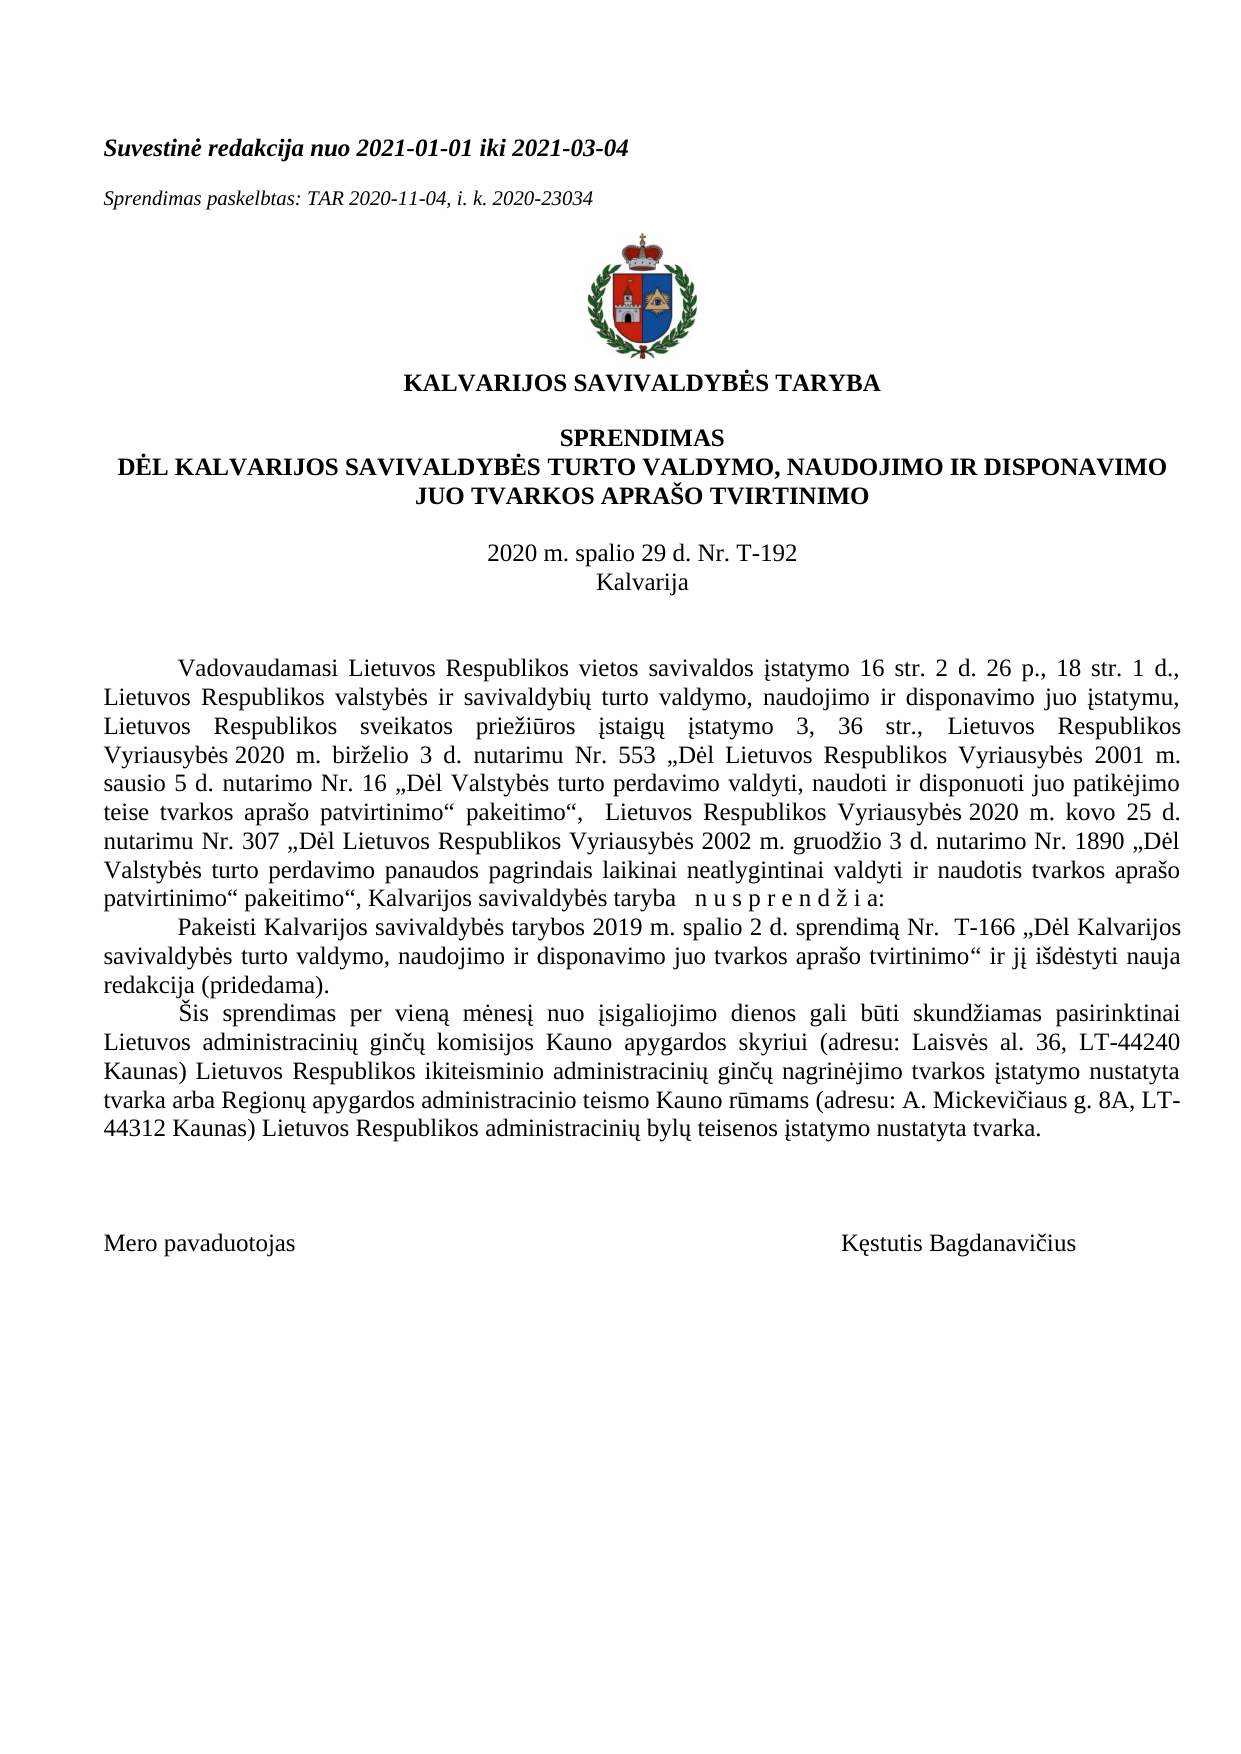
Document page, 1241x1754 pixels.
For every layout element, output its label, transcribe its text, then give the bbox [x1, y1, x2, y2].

text Kalvarija [103, 567, 1181, 596]
text SPRENDIMAS [103, 423, 1181, 452]
text Vadovaudamasi Lietuvos Respublikos vietos savivaldos įstatymo 16 str. 2 d. 26 p., 18 str. 1 d., Lietuvos Respublikos valstybės ir savivaldybių turto valdymo, naudojimo ir disponavimo juo įstatymu, Lietuvos Respublikos sveikatos priežiūros įstaigų įstatymo 3, 36 str., Lietuvos Respublikos Vyriausybės 2020 m. birželio 3 d. nutarimu Nr. 553 „Dėl Lietuvos Respublikos Vyriausybės 2001 m. sausio 5 d. nutarimo Nr. 16 „Dėl Valstybės turto perdavimo valdyti, naudoti ir disponuoti juo patikėjimo teise tvarkos aprašo patvirtinimo“ pakeitimo“, Lietuvos Respublikos Vyriausybės 2020 m. kovo 25 d. nutarimu Nr. 307 „Dėl Lietuvos Respublikos Vyriausybės 2002 m. gruodžio 3 d. nutarimo Nr. 1890 „Dėl Valstybės turto perdavimo panaudos pagrindais laikinai neatlygintinai valdyti ir naudotis tvarkos aprašo patvirtinimo“ pakeitimo“, Kalvarijos savivaldybės taryba n u s p r e n d ž i a: [103, 653, 1181, 912]
text Suvestinė redakcija nuo 2021-01-01 iki 2021-03-04 [103, 133, 1181, 162]
text Mero pavaduotojas Kęstutis Bagdanavičius [103, 1228, 1181, 1257]
text Sprendimas paskelbtas: TAR 2020-11-04, i. k. 2020-23034 [103, 186, 1181, 210]
text DĖL KALVARIJOS SAVIVALDYBĖS TURTO VALDYMO, NAUDOJIMO IR DISPONAVIMO JUO TVARKOS APRAŠO TVIRTINIMO [103, 452, 1181, 510]
text 2020 m. spalio 29 d. Nr. T-192 [103, 538, 1181, 567]
text KALVARIJOS SAVIVALDYBĖS TARYBA [103, 368, 1181, 397]
text Pakeisti Kalvarijos savivaldybės tarybos 2019 m. spalio 2 d. sprendimą Nr. T-166 „Dėl Kalvarijos savivaldybės turto valdymo, naudojimo ir disponavimo juo tvarkos aprašo tvirtinimo“ ir jį išdėstyti nauja redakcija (pridedama). [103, 912, 1181, 998]
text Šis sprendimas per vieną mėnesį nuo įsigaliojimo dienos gali būti skundžiamas pasirinktinai Lietuvos administracinių ginčų komisijos Kauno apygardos skyriui (adresu: Laisvės al. 36, LT-44240 Kaunas) Lietuvos Respublikos ikiteisminio administracinių ginčų nagrinėjimo tvarkos įstatymo nustatyta tvarka arba Regionų apygardos administracinio teismo Kauno rūmams (adresu: A. Mickevičiaus g. 8A, LT-44312 Kaunas) Lietuvos Respublikos administracinių bylų teisenos įstatymo nustatyta tvarka. [103, 998, 1181, 1142]
